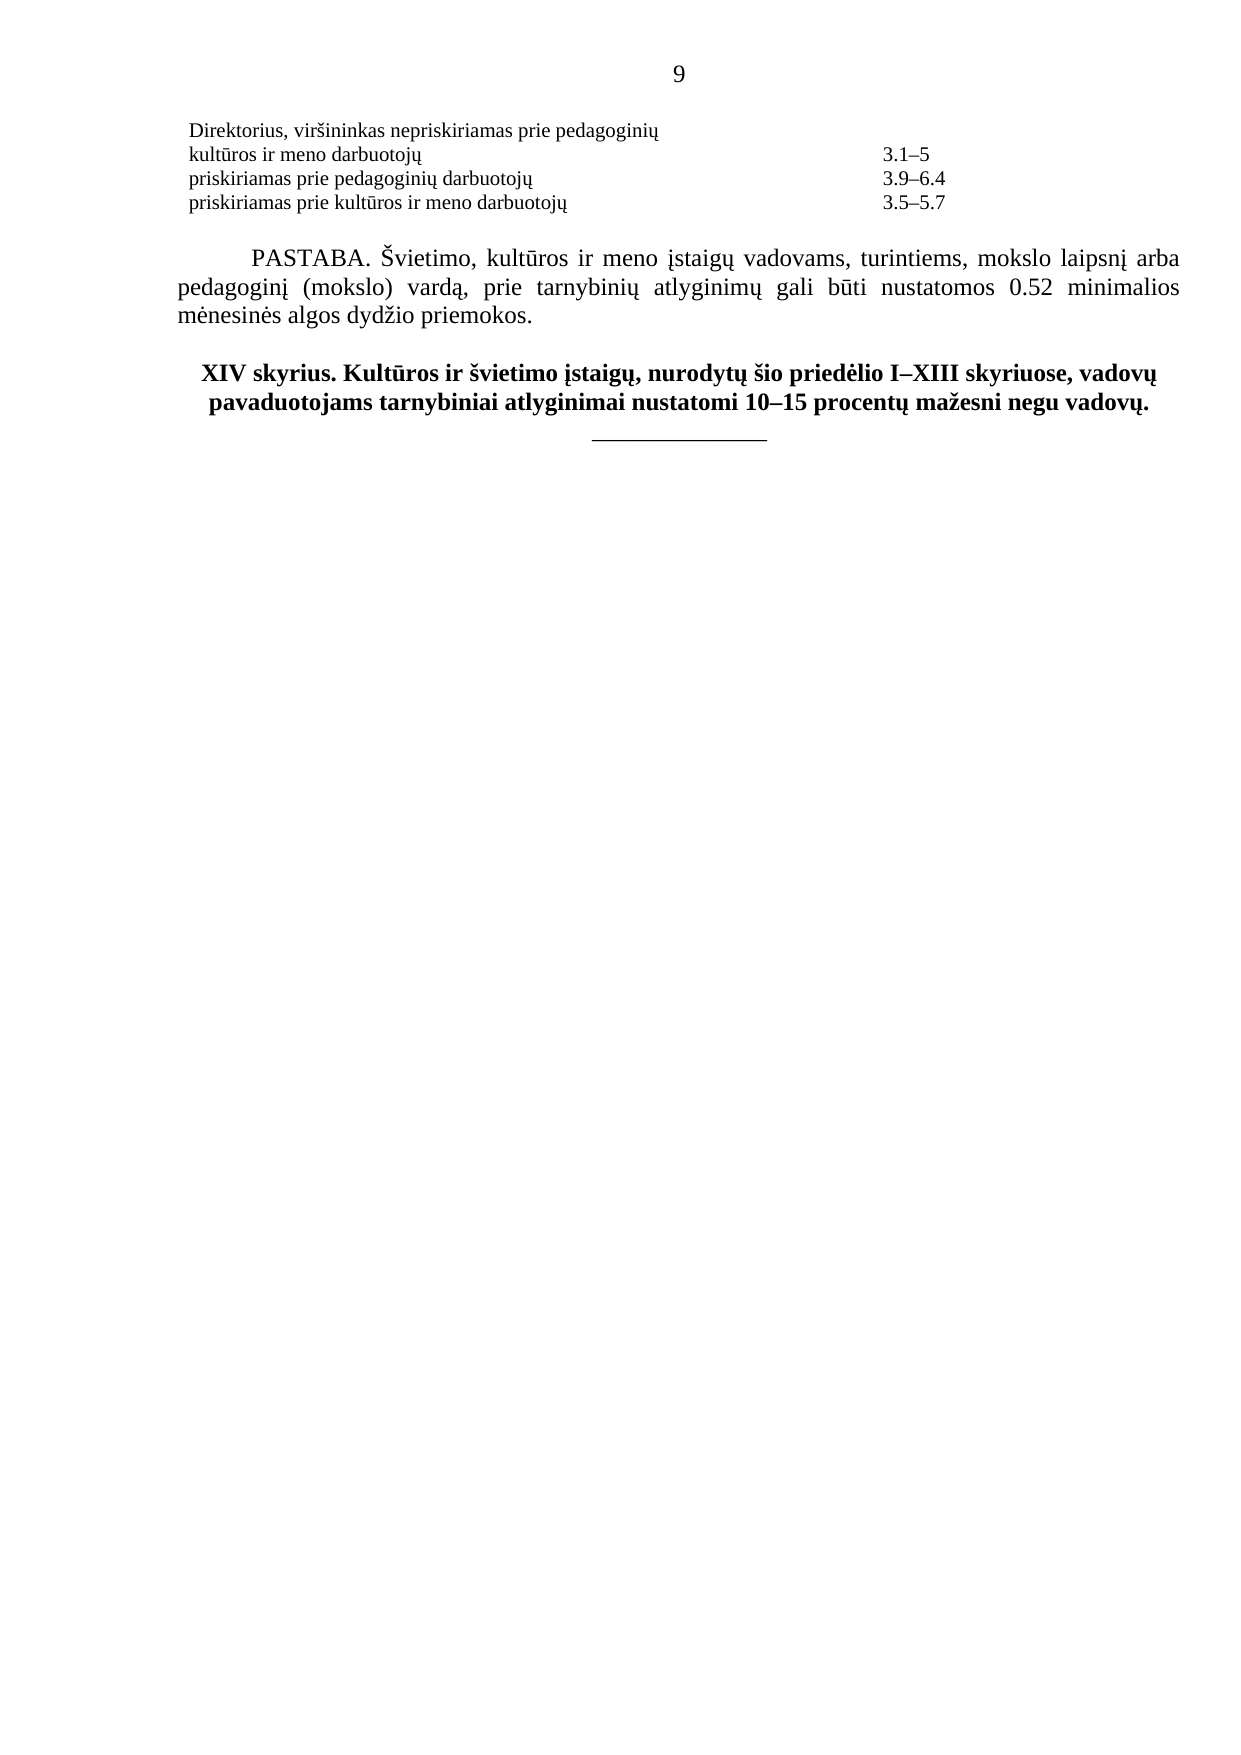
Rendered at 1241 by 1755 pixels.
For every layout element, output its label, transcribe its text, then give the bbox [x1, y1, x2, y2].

table_cell kultūros ir meno darbuotojų [177, 142, 871, 166]
table_cell 3.9–6.4 [871, 166, 1181, 190]
table_cell [871, 118, 1181, 142]
text XIV skyrius. Kultūros ir švietimo įstaigų, nurodytų šio priedėlio I–XIII skyriuose, vadovų pavaduotojams tarnybiniai atlyginimai nustatomi 10–15 procentų mažesni negu vadovų. [177, 358, 1181, 416]
text PASTABA. Švietimo, kultūros ir meno įstaigų vadovams, turintiems, mokslo laipsnį arba pedagoginį (mokslo) vardą, prie tarnybinių atlyginimų gali būti nustatomos 0.52 minimalios mėnesinės algos dydžio priemokos. [177, 243, 1181, 329]
table_cell 3.1–5 [871, 142, 1181, 166]
table_cell priskiriamas prie pedagoginių darbuotojų [177, 166, 871, 190]
table_cell priskiriamas prie kultūros ir meno darbuotojų [177, 190, 871, 214]
text ______________ [177, 416, 1181, 444]
table_cell Direktorius, viršininkas nepriskiriamas prie pedagoginių [177, 118, 871, 142]
table_cell 3.5–5.7 [871, 190, 1181, 214]
